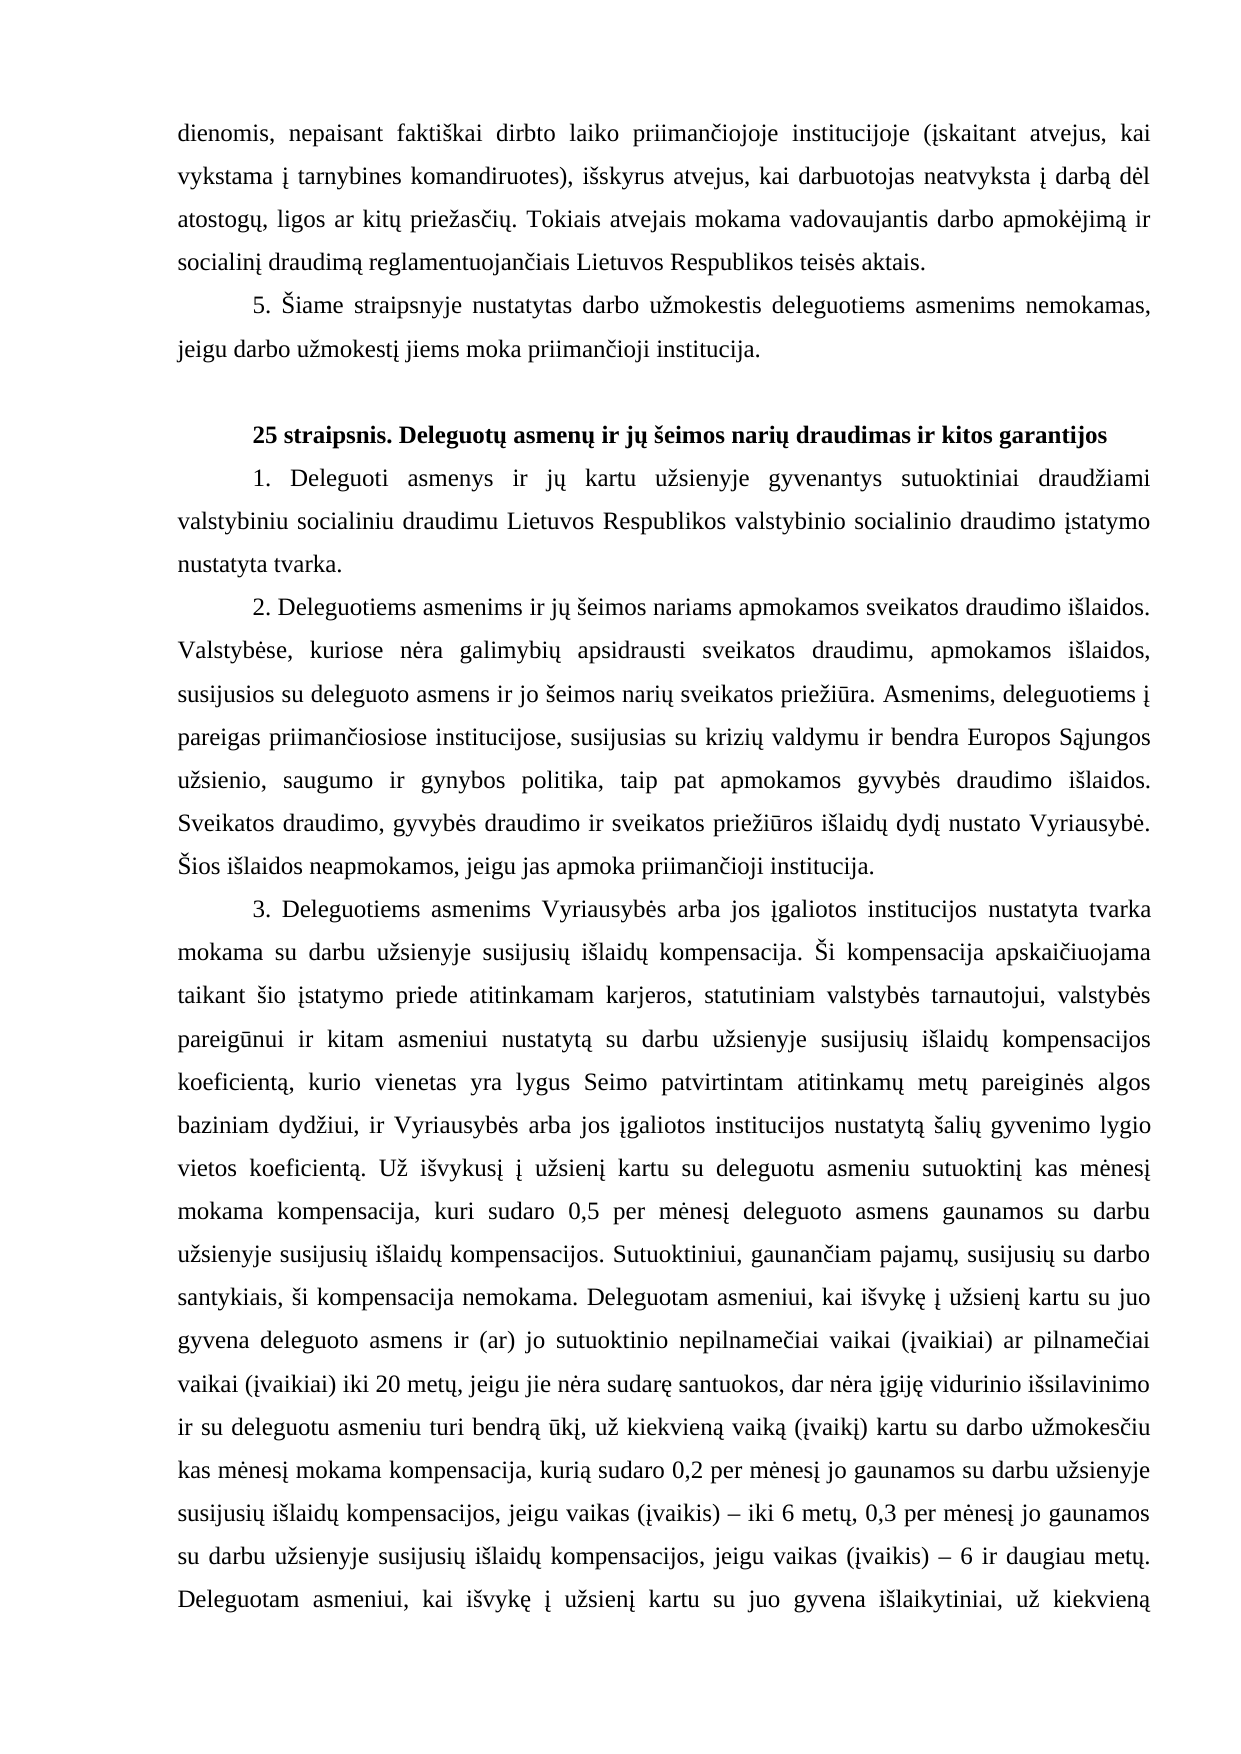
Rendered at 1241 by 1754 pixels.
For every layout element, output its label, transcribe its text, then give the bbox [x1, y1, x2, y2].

text 2. Deleguotiems asmenims ir jų šeimos nariams apmokamos sveikatos draudimo išlaidos. Valstybėse, kuriose nėra galimybių apsidrausti sveikatos draudimu, apmokamos išlaidos, susijusios su deleguoto asmens ir jo šeimos narių sveikatos priežiūra. Asmenims, deleguotiems į pareigas priimančiosiose institucijose, susijusias su krizių valdymu ir bendra Europos Sąjungos užsienio, saugumo ir gynybos politika, taip pat apmokamos gyvybės draudimo išlaidos. Sveikatos draudimo, gyvybės draudimo ir sveikatos priežiūros išlaidų dydį nustato Vyriausybė. Šios išlaidos neapmokamos, jeigu jas apmoka priimančioji institucija. [177, 592, 1152, 880]
text dienomis, nepaisant faktiškai dirbto laiko priimančiojoje institucijoje (įskaitant atvejus, kai vykstama į tarnybines komandiruotes), išskyrus atvejus, kai darbuotojas neatvyksta į darbą dėl atostogų, ligos ar kitų priežasčių. Tokiais atvejais mokama vadovaujantis darbo apmokėjimą ir socialinį draudimą reglamentuojančiais Lietuvos Respublikos teisės aktais. [177, 118, 1152, 276]
text 3. Deleguotiems asmenims Vyriausybės arba jos įgaliotos institucijos nustatyta tvarka mokama su darbu užsienyje susijusių išlaidų kompensacija. Ši kompensacija apskaičiuojama taikant šio įstatymo priede atitinkamam karjeros, statutiniam valstybės tarnautojui, valstybės pareigūnui ir kitam asmeniui nustatytą su darbu užsienyje susijusių išlaidų kompensacijos koeficientą, kurio vienetas yra lygus Seimo patvirtintam atitinkamų metų pareiginės algos baziniam dydžiui, ir Vyriausybės arba jos įgaliotos institucijos nustatytą šalių gyvenimo lygio vietos koeficientą. Už išvykusį į užsienį kartu su deleguotu asmeniu sutuoktinį kas mėnesį mokama kompensacija, kuri sudaro 0,5 per mėnesį deleguoto asmens gaunamos su darbu užsienyje susijusių išlaidų kompensacijos. Sutuoktiniui, gaunančiam pajamų, susijusių su darbo santykiais, ši kompensacija nemokama. Deleguotam asmeniui, kai išvykę į užsienį kartu su juo gyvena deleguoto asmens ir (ar) jo sutuoktinio nepilnamečiai vaikai (įvaikiai) ar pilnamečiai vaikai (įvaikiai) iki 20 metų, jeigu jie nėra sudarę santuokos, dar nėra įgiję vidurinio išsilavinimo ir su deleguotu asmeniu turi bendrą ūkį, už kiekvieną vaiką (įvaikį) kartu su darbo užmokesčiu kas mėnesį mokama kompensacija, kurią sudaro 0,2 per mėnesį jo gaunamos su darbu užsienyje susijusių išlaidų kompensacijos, jeigu vaikas (įvaikis) – iki 6 metų, 0,3 per mėnesį jo gaunamos su darbu užsienyje susijusių išlaidų kompensacijos, jeigu vaikas (įvaikis) – 6 ir daugiau metų. Deleguotam asmeniui, kai išvykę į užsienį kartu su juo gyvena išlaikytiniai, už kiekvieną [177, 894, 1152, 1613]
text 5. Šiame straipsnyje nustatytas darbo užmokestis deleguotiems asmenims nemokamas, jeigu darbo užmokestį jiems moka priimančioji institucija. [177, 291, 1152, 362]
text 1. Deleguoti asmenys ir jų kartu užsienyje gyvenantys sutuoktiniai draudžiami valstybiniu socialiniu draudimu Lietuvos Respublikos valstybinio socialinio draudimo įstatymo nustatyta tvarka. [177, 463, 1152, 578]
text 25 straipsnis. Deleguotų asmenų ir jų šeimos narių draudimas ir kitos garantijos [177, 420, 1152, 449]
